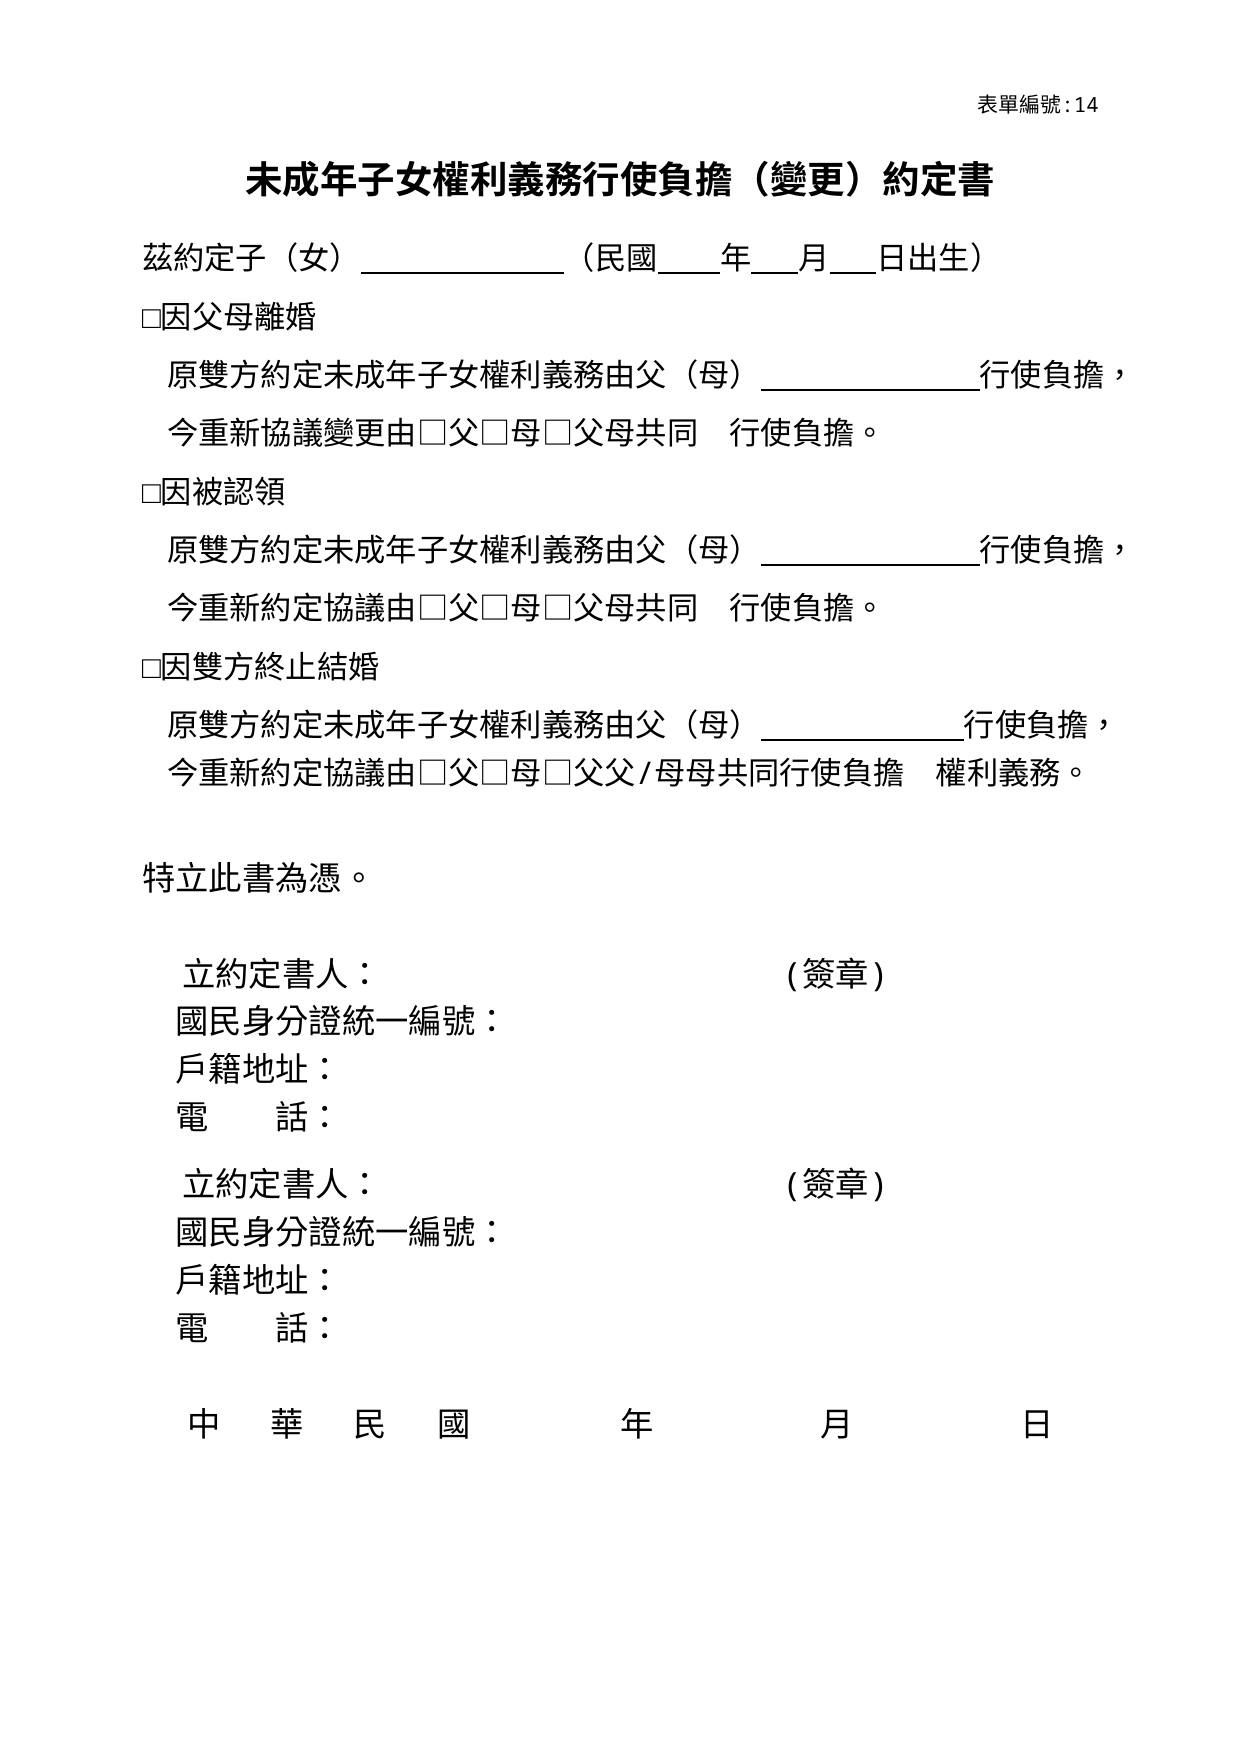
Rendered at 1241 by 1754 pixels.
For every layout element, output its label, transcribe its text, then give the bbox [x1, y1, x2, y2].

text 立約定書人： (簽章) [142, 1158, 1098, 1206]
text 國民身分證統一編號： [175, 1206, 1098, 1254]
text 原雙方約定未成年子女權利義務由父（母） 行使負擔， [167, 690, 1104, 748]
text 戶籍地址： [175, 1254, 1098, 1302]
text 未成年子女權利義務行使負擔（變更）約定書 [142, 150, 1098, 204]
text 原雙方約定未成年子女權利義務由父（母） 行使負擔， [167, 340, 1104, 398]
text 電 話： [175, 1091, 1098, 1139]
text □因雙方終止結婚 [142, 631, 1104, 690]
text 今重新約定協議由□父□母□父父/母母共同行使負擔 權利義務。 [167, 748, 1098, 793]
text 原雙方約定未成年子女權利義務由父（母） 行使負擔，今重新約定協議由□父□母□父母共同 行使負擔。 [167, 515, 1104, 631]
text 戶籍地址： [175, 1043, 1098, 1091]
text □因父母離婚 [142, 281, 1104, 340]
text 立約定書人： (簽章) [142, 948, 1098, 996]
text 中 華 民 國 年 月 日 [142, 1398, 1098, 1446]
text □因被認領 [142, 456, 1104, 515]
text 茲約定子（女） （民國 年 月 日出生） [142, 223, 1104, 281]
text 國民身分證統一編號： [175, 996, 1098, 1043]
text 今重新協議變更由□父□母□父母共同 行使負擔。 [167, 398, 1104, 456]
text 電 話： [175, 1302, 1098, 1350]
text 特立此書為憑。 [142, 852, 1098, 900]
